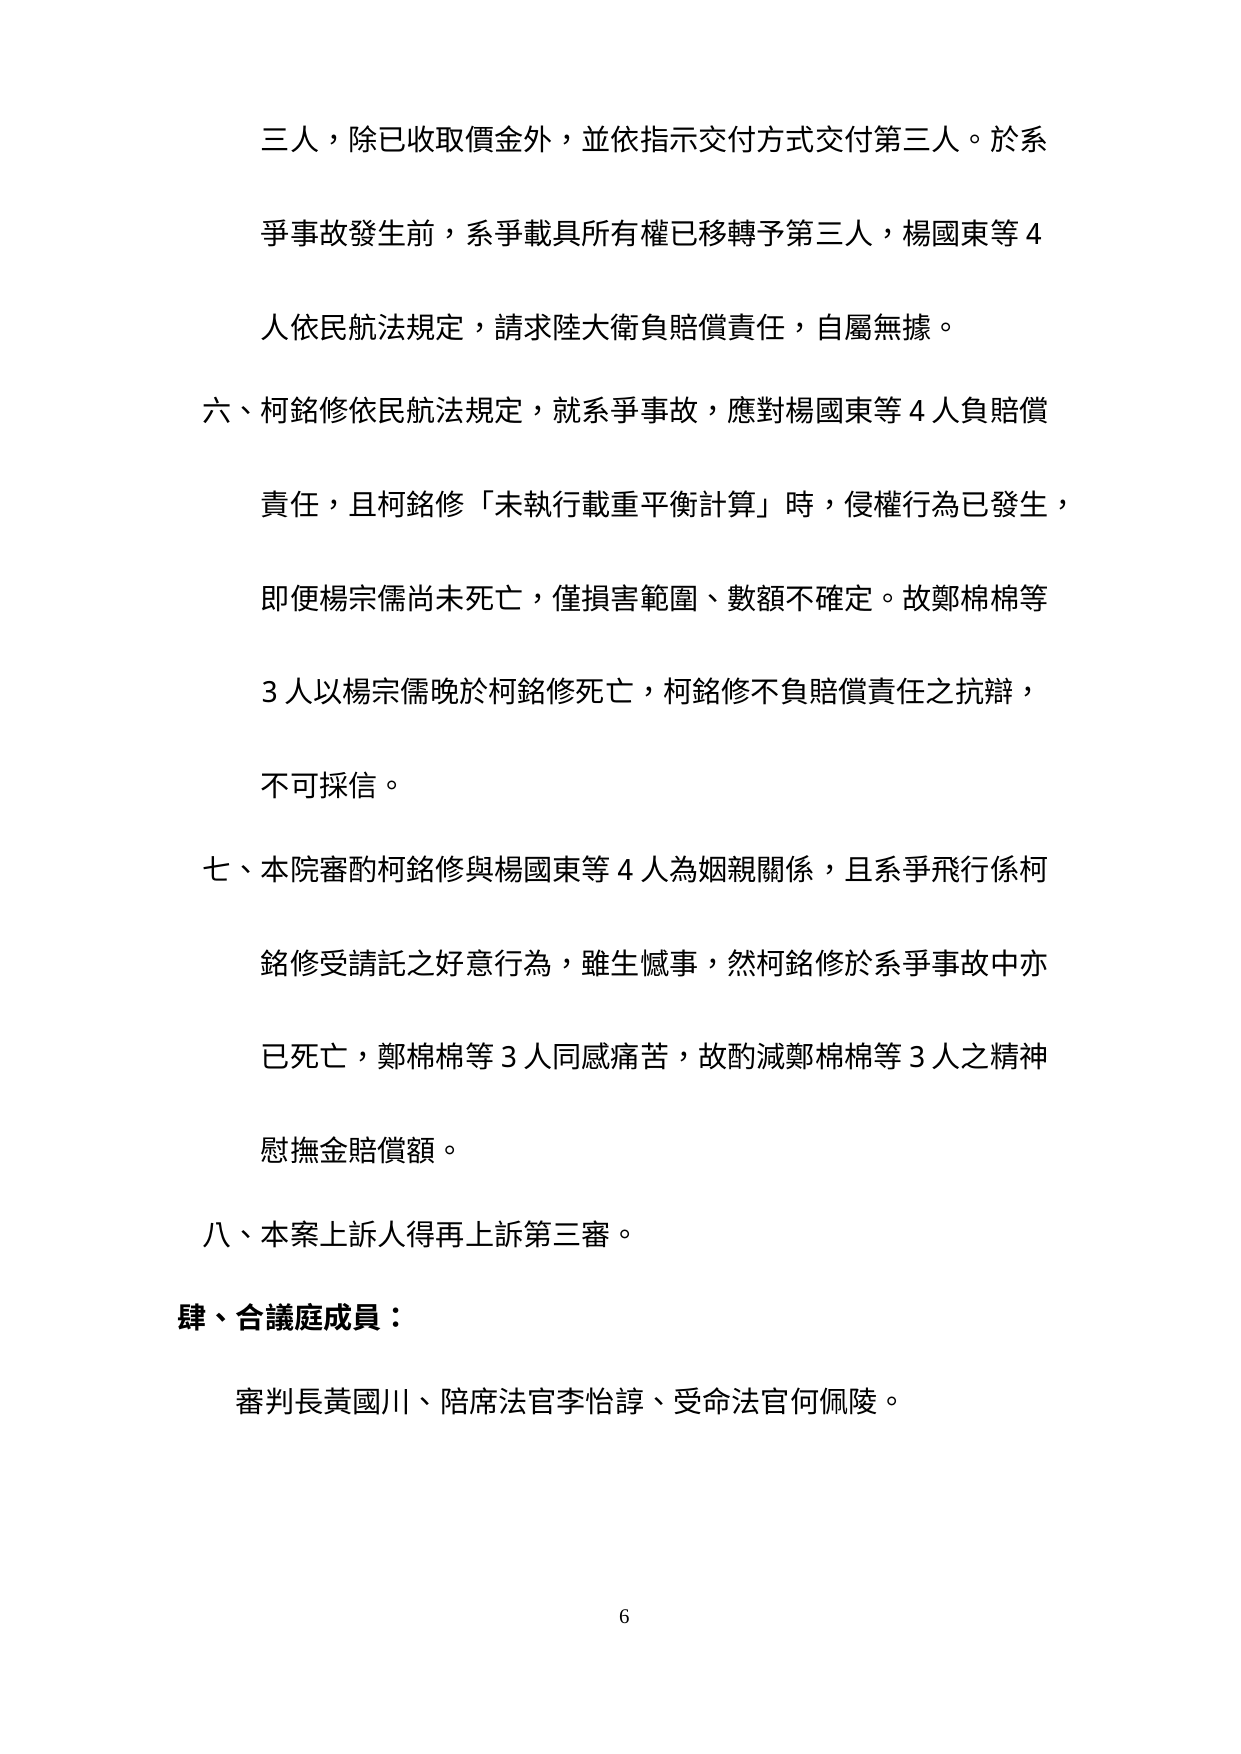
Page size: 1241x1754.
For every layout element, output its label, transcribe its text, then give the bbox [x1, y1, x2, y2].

text 三人，除已收取價金外，並依指示交付方式交付第三人。於系爭事故發生前，系爭載具所有權已移轉予第三人，楊國東等4人依民航法規定，請求陸大衛負賠償責任，自屬無據。 [202, 96, 1063, 346]
text 審判長黃國川、陪席法官李怡諄、受命法官何佩陵。 [177, 1358, 1063, 1421]
text 肆、合議庭成員： [177, 1274, 1063, 1337]
text 七、本院審酌柯銘修與楊國東等4人為姻親關係，且系爭飛行係柯銘修受請託之好意行為，雖生憾事，然柯銘修於系爭事故中亦已死亡，鄭棉棉等3人同感痛苦，故酌減鄭棉棉等3人之精神慰撫金賠償額。 [202, 826, 1063, 1170]
text 八、本案上訴人得再上訴第三審。 [202, 1191, 1063, 1253]
text 六、柯銘修依民航法規定，就系爭事故，應對楊國東等4人負賠償責任，且柯銘修「未執行載重平衡計算」時，侵權行為已發生，即便楊宗儒尚未死亡，僅損害範圍、數額不確定。故鄭棉棉等3人以楊宗儒晚於柯銘修死亡，柯銘修不負賠償責任之抗辯，不可採信。 [202, 367, 1063, 805]
